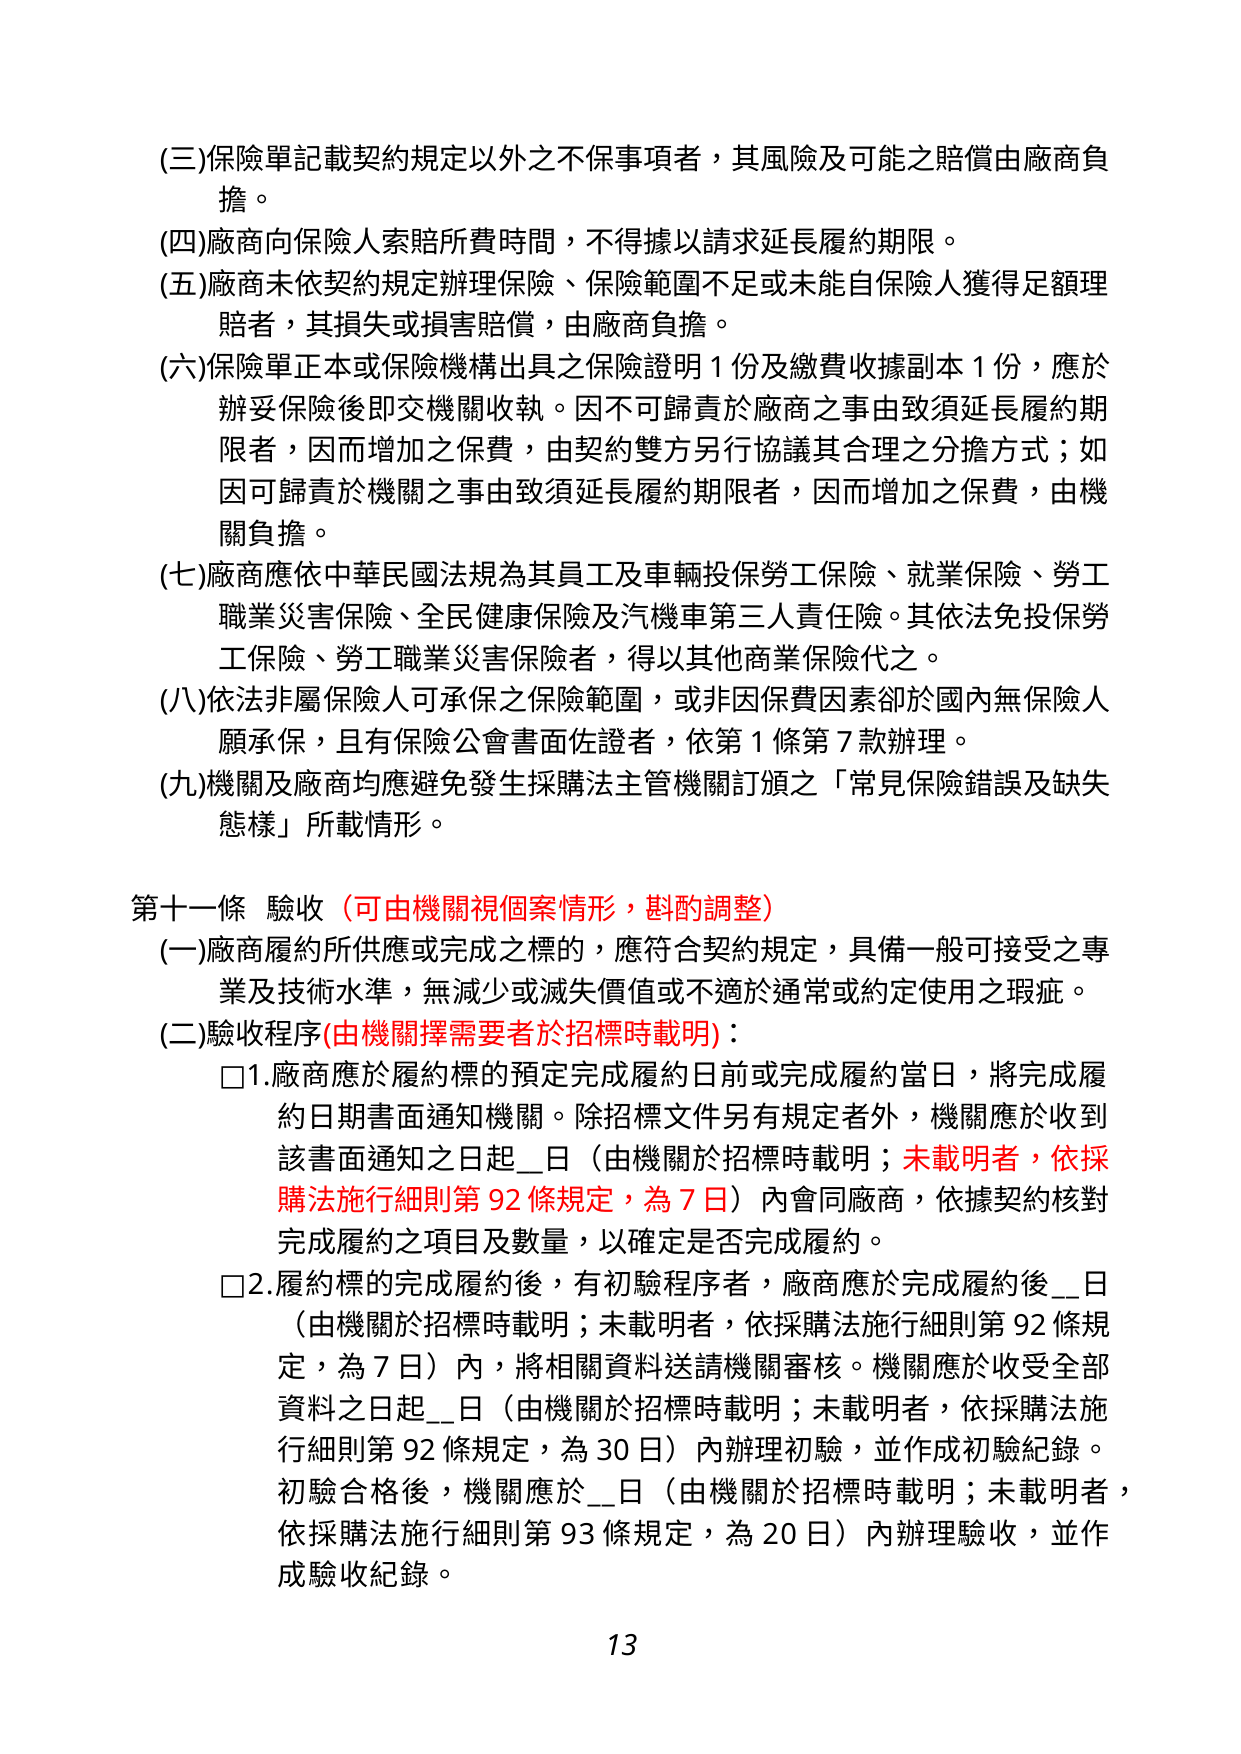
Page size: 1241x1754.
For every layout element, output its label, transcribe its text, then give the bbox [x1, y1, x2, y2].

text □1.廠商應於履約標的預定完成履約日前或完成履約當日，將完成履約日期書面通知機關。除招標文件另有規定者外，機關應於收到該書面通知之日起__日（由機關於招標時載明；未載明者，依採購法施行細則第92條規定，為7日）內會同廠商，依據契約核對完成履約之項目及數量，以確定是否完成履約。 [218, 1052, 1110, 1261]
text (五)廠商未依契約規定辦理保險、保險範圍不足或未能自保險人獲得足額理賠者，其損失或損害賠償，由廠商負擔。 [159, 261, 1110, 344]
text (七)廠商應依中華民國法規為其員工及車輛投保勞工保險、就業保險、勞工職業災害保險、全民健康保險及汽機車第三人責任險。其依法免投保勞工保險、勞工職業災害保險者，得以其他商業保險代之。 [159, 552, 1110, 677]
text (二)驗收程序(由機關擇需要者於招標時載明)： [159, 1011, 1110, 1052]
text (一)廠商履約所供應或完成之標的，應符合契約規定，具備一般可接受之專業及技術水準，無減少或滅失價值或不適於通常或約定使用之瑕疵。 [159, 927, 1110, 1011]
text (九)機關及廠商均應避免發生採購法主管機關訂頒之「常見保險錯誤及缺失態樣」所載情形。 [159, 761, 1110, 844]
text 第十一條 驗收（可由機關視個案情形，斟酌調整） [130, 886, 1110, 927]
text □2.履約標的完成履約後，有初驗程序者，廠商應於完成履約後__日（由機關於招標時載明；未載明者，依採購法施行細則第92條規定，為7日）內，將相關資料送請機關審核。機關應於收受全部資料之日起__日（由機關於招標時載明；未載明者，依採購法施行細則第92條規定，為30日）內辦理初驗，並作成初驗紀錄。初驗合格後，機關應於__日（由機關於招標時載明；未載明者，依採購法施行細則第93條規定，為20日）內辦理驗收，並作成驗收紀錄。 [218, 1261, 1110, 1594]
text (八)依法非屬保險人可承保之保險範圍，或非因保費因素卻於國內無保險人願承保，且有保險公會書面佐證者，依第1條第7款辦理。 [159, 677, 1110, 761]
text (六)保險單正本或保險機構出具之保險證明1份及繳費收據副本1份，應於辦妥保險後即交機關收執。因不可歸責於廠商之事由致須延長履約期限者，因而增加之保費，由契約雙方另行協議其合理之分擔方式；如因可歸責於機關之事由致須延長履約期限者，因而增加之保費，由機關負擔。 [159, 344, 1110, 552]
text (四)廠商向保險人索賠所費時間，不得據以請求延長履約期限。 [159, 219, 1110, 261]
text (三)保險單記載契約規定以外之不保事項者，其風險及可能之賠償由廠商負擔。 [159, 136, 1110, 219]
